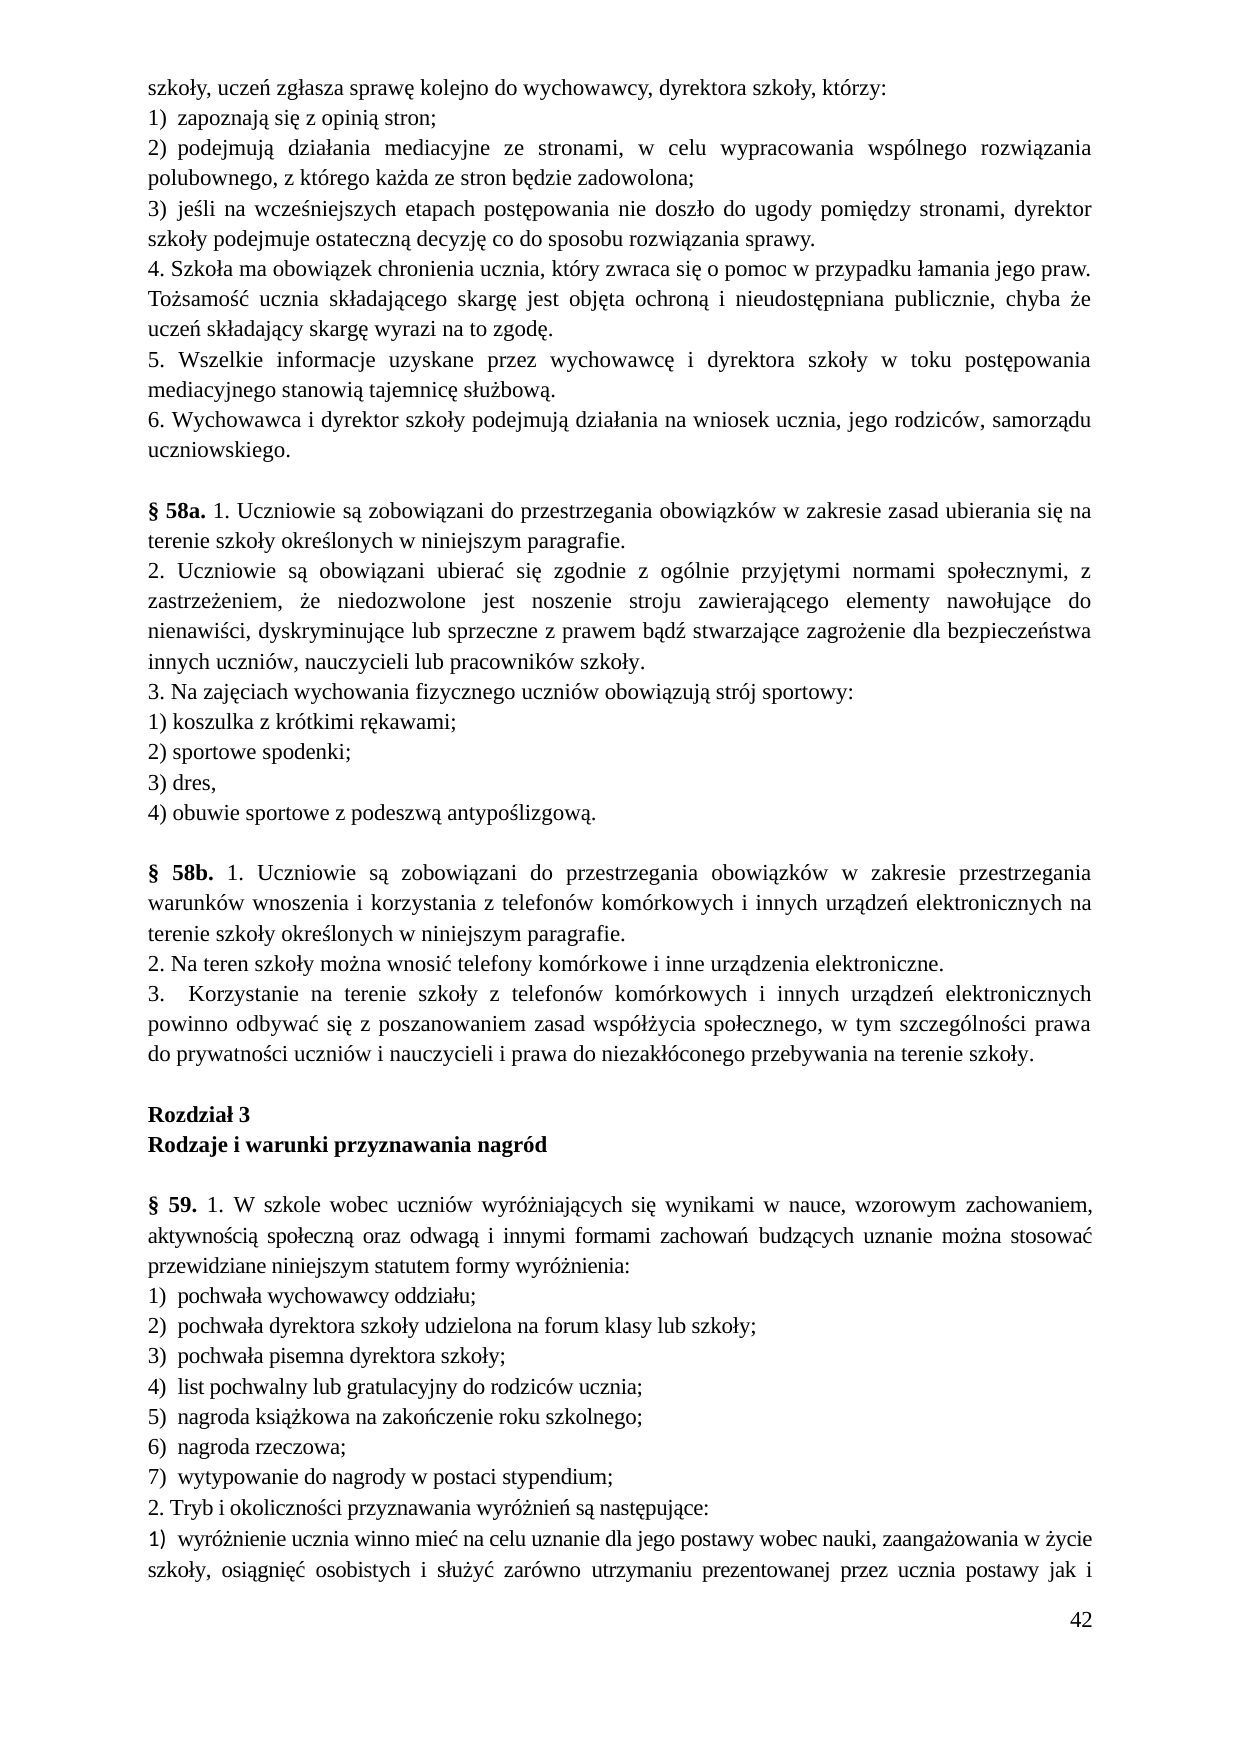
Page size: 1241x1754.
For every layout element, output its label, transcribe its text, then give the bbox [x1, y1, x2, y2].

text Rozdział 3 [148, 1101, 1093, 1127]
text szkoły, uczeń zgłasza sprawę kolejno do wychowawcy, dyrektora szkoły, którzy: [148, 74, 1093, 100]
text 2. Uczniowie są obowiązani ubierać się zgodnie z ogólnie przyjętymi normami społecznymi, z zastrzeżeniem, że niedozwolone jest noszenie stroju zawierającego elementy nawołujące do nienawiści, dyskryminujące lub sprzeczne z prawem bądź stwarzające zagrożenie dla bezpieczeństwa innych uczniów, nauczycieli lub pracowników szkoły. [148, 557, 1093, 674]
list pochwała wychowawcy oddziału; [148, 1282, 1093, 1308]
list zapoznają się z opinią stron; [148, 104, 1093, 130]
text 3. Na zajęciach wychowania fizycznego uczniów obowiązują strój sportowy: [148, 678, 1093, 704]
text 3) dres, [148, 768, 1093, 795]
text § 58a. 1. Uczniowie są zobowiązani do przestrzegania obowiązków w zakresie zasad ubierania się na terenie szkoły określonych w niniejszym paragrafie. [148, 497, 1093, 553]
text 1) koszulka z krótkimi rękawami; [148, 708, 1093, 734]
text 5. Wszelkie informacje uzyskane przez wychowawcę i dyrektora szkoły w toku postępowania mediacyjnego stanowią tajemnicę służbową. [148, 346, 1093, 402]
text § 58b. 1. Uczniowie są zobowiązani do przestrzegania obowiązków w zakresie przestrzegania warunków wnoszenia i korzystania z telefonów komórkowych i innych urządzeń elektronicznych na terenie szkoły określonych w niniejszym paragrafie. [148, 859, 1093, 946]
list wytypowanie do nagrody w postaci stypendium; [148, 1463, 1093, 1490]
text 3. Korzystanie na terenie szkoły z telefonów komórkowych i innych urządzeń elektronicznych powinno odbywać się z poszanowaniem zasad współżycia społecznego, w tym szczególności prawa do prywatności uczniów i nauczycieli i prawa do niezakłóconego przebywania na terenie szkoły. [148, 980, 1093, 1067]
text 4. Szkoła ma obowiązek chronienia ucznia, który zwraca się o pomoc w przypadku łamania jego praw. Tożsamość ucznia składającego skargę jest objęta ochroną i nieudostępniana publicznie, chyba że uczeń składający skargę wyrazi na to zgodę. [148, 255, 1093, 342]
list list pochwalny lub gratulacyjny do rodziców ucznia; [148, 1373, 1093, 1399]
list podejmują działania mediacyjne ze stronami, w celu wypracowania wspólnego rozwiązania polubownego, z którego każda ze stron będzie zadowolona; [148, 134, 1093, 191]
text 2. Tryb i okoliczności przyznawania wyróżnień są następujące: [148, 1493, 1093, 1520]
list jeśli na wcześniejszych etapach postępowania nie doszło do ugody pomiędzy stronami, dyrektor szkoły podejmuje ostateczną decyzję co do sposobu rozwiązania sprawy. [148, 194, 1093, 251]
text Rodzaje i warunki przyznawania nagród [148, 1131, 1093, 1157]
text § 59. 1. W szkole wobec uczniów wyróżniających się wynikami w nauce, wzorowym zachowaniem, aktywnością społeczną oraz odwagą i innymi formami zachowań budzących uznanie można stosować przewidziane niniejszym statutem formy wyróżnienia: [148, 1191, 1093, 1278]
text 2) sportowe spodenki; [148, 738, 1093, 765]
list pochwała pisemna dyrektora szkoły; [148, 1342, 1093, 1369]
text 6. Wychowawca i dyrektor szkoły podejmują działania na wniosek ucznia, jego rodziców, samorządu uczniowskiego. [148, 406, 1093, 463]
list pochwała dyrektora szkoły udzielona na forum klasy lub szkoły; [148, 1312, 1093, 1339]
list nagroda książkowa na zakończenie roku szkolnego; [148, 1403, 1093, 1429]
text 2. Na teren szkoły można wnosić telefony komórkowe i inne urządzenia elektroniczne. [148, 950, 1093, 976]
text 4) obuwie sportowe z podeszwą antypoślizgową. [148, 799, 1093, 825]
list nagroda rzeczowa; [148, 1433, 1093, 1459]
list wyróżnienie ucznia winno mieć na celu uznanie dla jego postawy wobec nauki, zaangażowania w życie szkoły, osiągnięć osobistych i służyć zarówno utrzymaniu prezentowanej przez ucznia postawy jak i [148, 1524, 1093, 1582]
